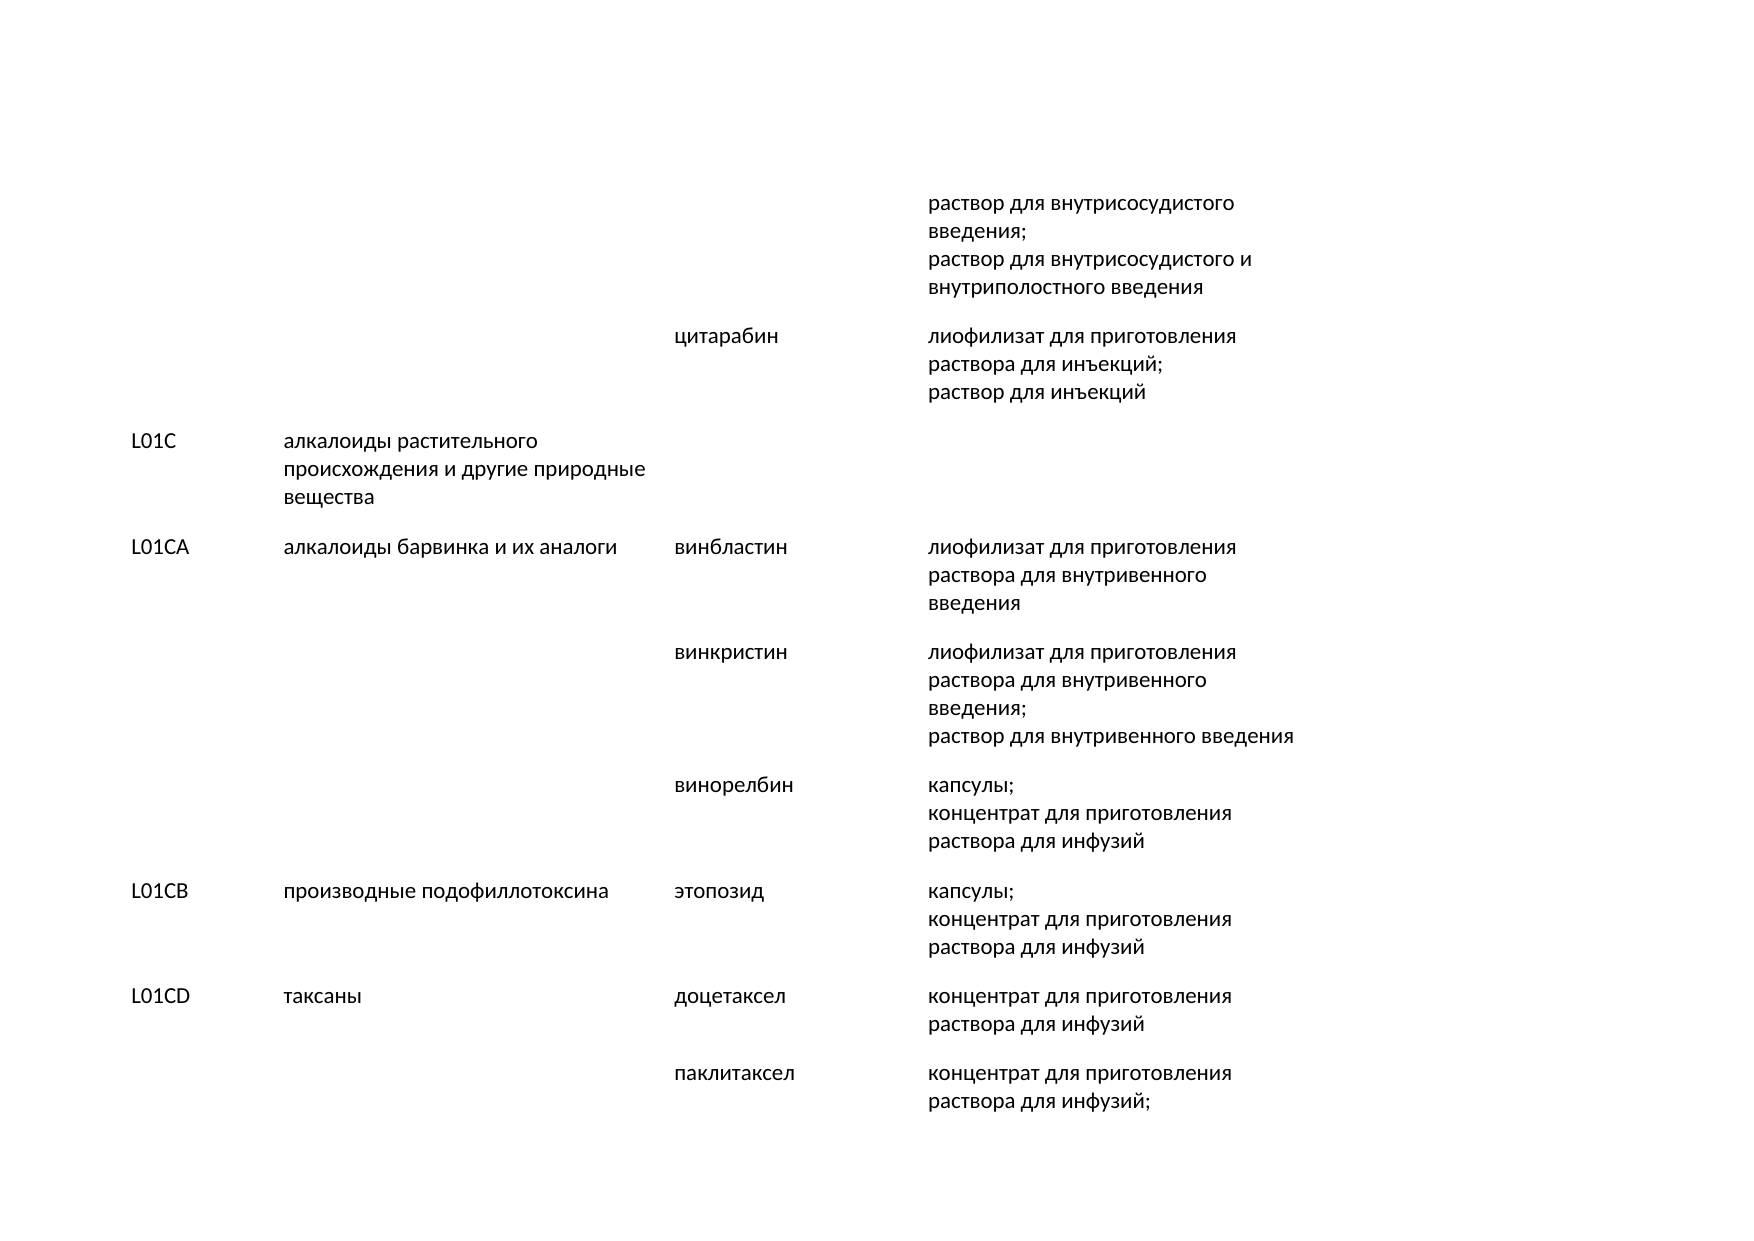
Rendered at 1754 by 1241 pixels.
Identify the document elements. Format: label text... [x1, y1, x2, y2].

table_cell [921, 416, 1306, 521]
table_cell винкристин [668, 626, 921, 760]
table_cell L01CD [125, 970, 277, 1048]
table_cell [277, 1048, 668, 1125]
table_cell капсулы; концентрат для приготовления раствора для инфузий [921, 760, 1306, 865]
table_cell [277, 177, 668, 416]
table_cell алкалоиды барвинка и их аналоги [277, 521, 668, 865]
table_cell таксаны [277, 970, 668, 1048]
table_cell доцетаксел [668, 970, 921, 1048]
table_cell [668, 177, 921, 311]
table_cell алкалоиды растительного происхождения и другие природные вещества [277, 416, 668, 521]
table_cell раствор для внутрисосудистого введения; раствор для внутрисосудистого и внутриполостного введения [921, 177, 1306, 311]
table_cell L01CB [125, 865, 277, 970]
table_cell [125, 1048, 277, 1125]
table_cell лиофилизат для приготовления раствора для внутривенного введения; раствор для внутривенного введения [921, 626, 1306, 760]
table_cell L01C [125, 416, 277, 521]
table_cell лиофилизат для приготовления раствора для внутривенного введения [921, 521, 1306, 626]
table_cell винорелбин [668, 760, 921, 865]
table_cell [125, 177, 277, 416]
table_cell цитарабин [668, 311, 921, 416]
table_cell винбластин [668, 521, 921, 626]
table_cell лиофилизат для приготовления раствора для инъекций; раствор для инъекций [921, 311, 1306, 416]
table_cell этопозид [668, 865, 921, 970]
table_cell капсулы; концентрат для приготовления раствора для инфузий [921, 865, 1306, 970]
table_cell производные подофиллотоксина [277, 865, 668, 970]
table_cell концентрат для приготовления раствора для инфузий; [921, 1048, 1306, 1125]
table_cell L01CA [125, 521, 277, 865]
table_cell концентрат для приготовления раствора для инфузий [921, 970, 1306, 1048]
table_cell паклитаксел [668, 1048, 921, 1125]
table_cell [668, 416, 921, 521]
